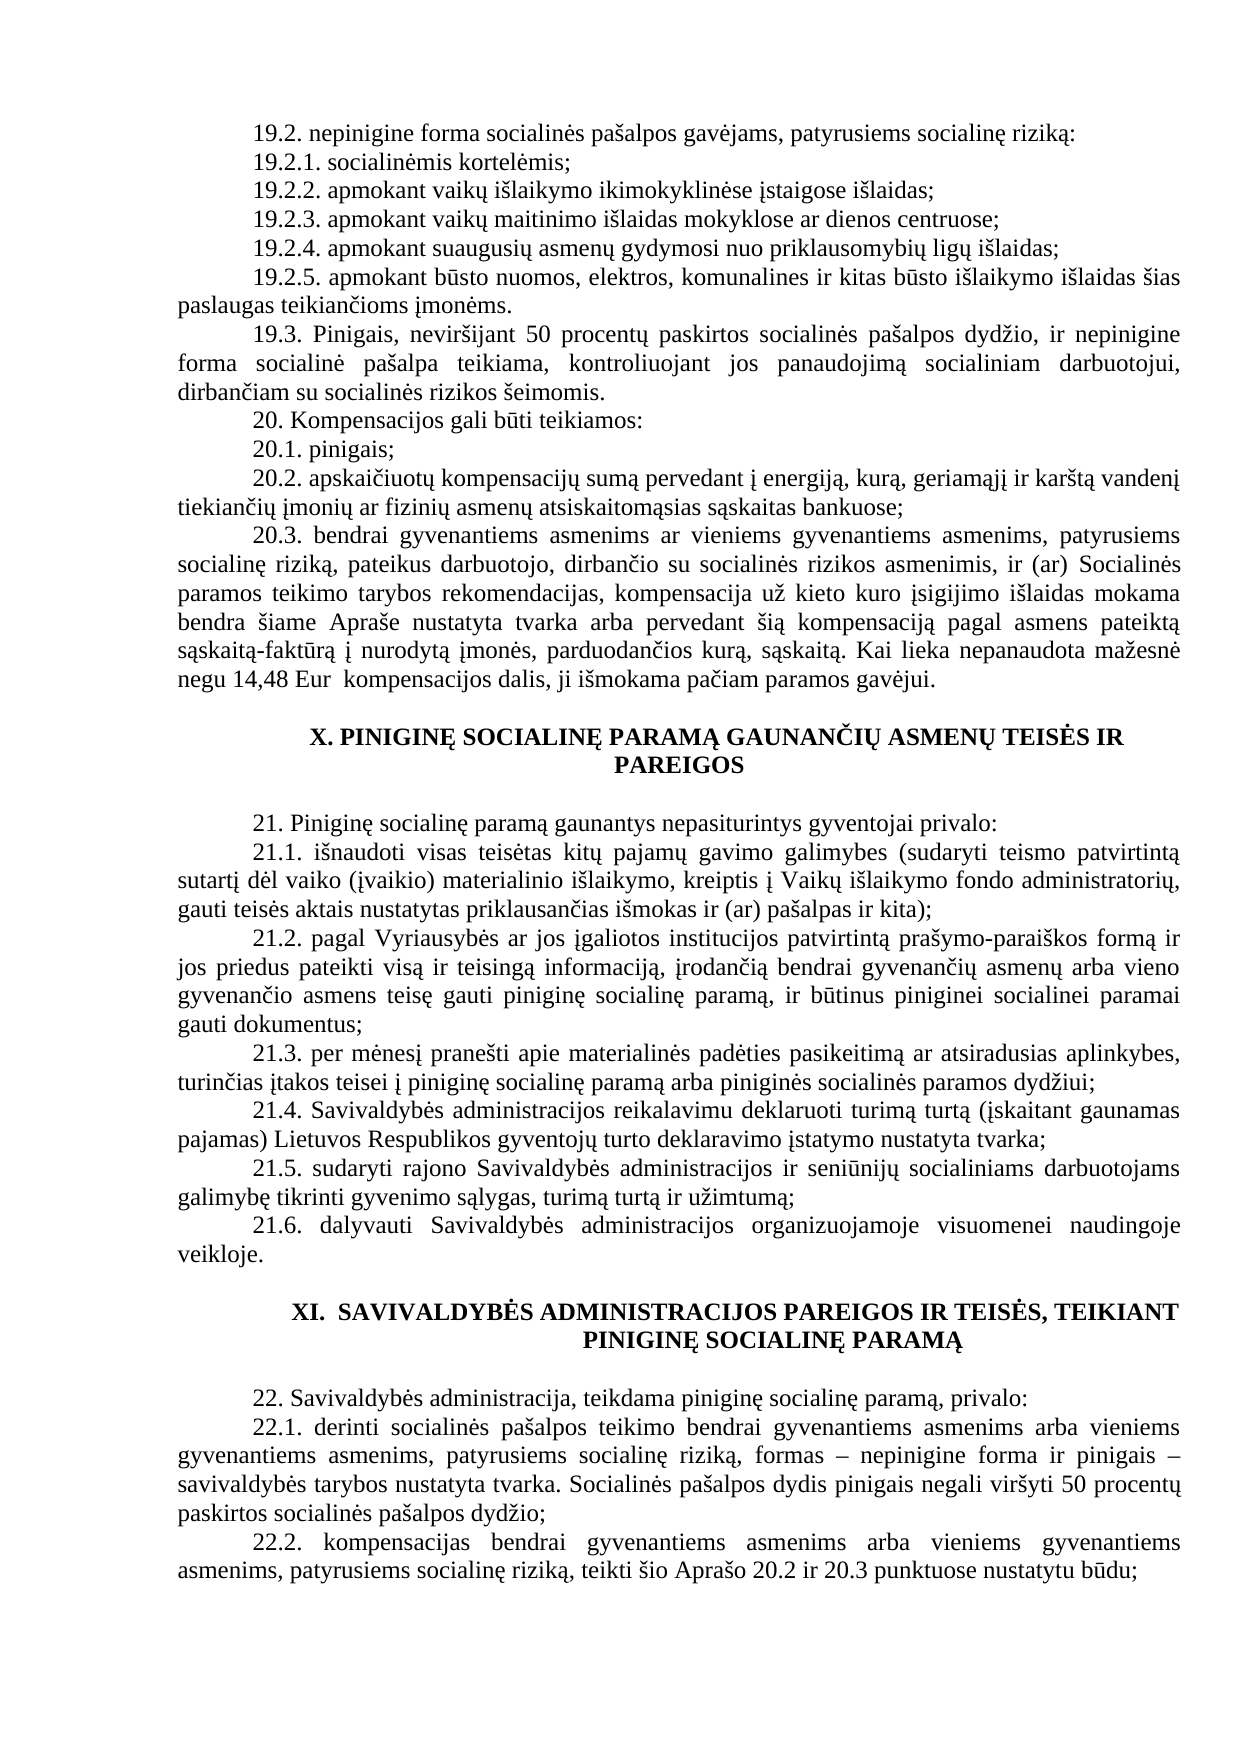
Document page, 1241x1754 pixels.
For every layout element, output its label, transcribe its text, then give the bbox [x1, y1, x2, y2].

text XI. SAVIVALDYBĖS ADMINISTRACIJOS PAREIGOS IR TEISĖS, TEIKIANT PINIGINĘ SOCIALINĘ PARAMĄ [290, 1297, 1181, 1354]
text 19.2.4. apmokant suaugusių asmenų gydymosi nuo priklausomybių ligų išlaidas; [177, 233, 1181, 262]
text 19.3. Pinigais, neviršijant 50 procentų paskirtos socialinės pašalpos dydžio, ir nepinigine forma socialinė pašalpa teikiama, kontroliuojant jos panaudojimą socialiniam darbuotojui, dirbančiam su socialinės rizikos šeimomis. [177, 319, 1181, 406]
text 20. Kompensacijos gali būti teikiamos: [177, 406, 1181, 434]
text 21.2. pagal Vyriausybės ar jos įgaliotos institucijos patvirtintą prašymo-paraiškos formą ir jos priedus pateikti visą ir teisingą informaciją, įrodančią bendrai gyvenančių asmenų arba vieno gyvenančio asmens teisę gauti piniginę socialinę paramą, ir būtinus piniginei socialinei paramai gauti dokumentus; [177, 923, 1181, 1038]
text 22.2. kompensacijas bendrai gyvenantiems asmenims arba vieniems gyvenantiems asmenims, patyrusiems socialinę riziką, teikti šio Aprašo 20.2 ir 20.3 punktuose nustatytu būdu; [177, 1527, 1181, 1584]
text 21.4. Savivaldybės administracijos reikalavimu deklaruoti turimą turtą (įskaitant gaunamas pajamas) Lietuvos Respublikos gyventojų turto deklaravimo įstatymo nustatyta tvarka; [177, 1096, 1181, 1153]
text 20.1. pinigais; [177, 434, 1181, 463]
text 19.2.5. apmokant būsto nuomos, elektros, komunalines ir kitas būsto išlaikymo išlaidas šias paslaugas teikiančioms įmonėms. [177, 262, 1181, 319]
text 22.1. derinti socialinės pašalpos teikimo bendrai gyvenantiems asmenims arba vieniems gyvenantiems asmenims, patyrusiems socialinę riziką, formas – nepinigine forma ir pinigais – savivaldybės tarybos nustatyta tvarka. Socialinės pašalpos dydis pinigais negali viršyti 50 procentų paskirtos socialinės pašalpos dydžio; [177, 1412, 1181, 1527]
text X. PINIGINĘ SOCIALINĘ PARAMĄ GAUNANČIŲ ASMENŲ TEISĖS IR PAREIGOS [177, 722, 1181, 779]
text 19.2. nepinigine forma socialinės pašalpos gavėjams, patyrusiems socialinę riziką: [177, 118, 1181, 147]
text 19.2.3. apmokant vaikų maitinimo išlaidas mokyklose ar dienos centruose; [177, 204, 1181, 233]
text 21.6. dalyvauti Savivaldybės administracijos organizuojamoje visuomenei naudingoje veikloje. [177, 1211, 1181, 1268]
text 21.5. sudaryti rajono Savivaldybės administracijos ir seniūnijų socialiniams darbuotojams galimybę tikrinti gyvenimo sąlygas, turimą turtą ir užimtumą; [177, 1153, 1181, 1211]
text 19.2.1. socialinėmis kortelėmis; [177, 147, 1181, 176]
text 20.2. apskaičiuotų kompensacijų sumą pervedant į energiją, kurą, geriamąjį ir karštą vandenį tiekiančių įmonių ar fizinių asmenų atsiskaitomąsias sąskaitas bankuose; [177, 463, 1181, 521]
text 21.1. išnaudoti visas teisėtas kitų pajamų gavimo galimybes (sudaryti teismo patvirtintą sutartį dėl vaiko (įvaikio) materialinio išlaikymo, kreiptis į Vaikų išlaikymo fondo administratorių, gauti teisės aktais nustatytas priklausančias išmokas ir (ar) pašalpas ir kita); [177, 837, 1181, 923]
text 22. Savivaldybės administracija, teikdama piniginę socialinę paramą, privalo: [177, 1383, 1181, 1412]
text 21.3. per mėnesį pranešti apie materialinės padėties pasikeitimą ar atsiradusias aplinkybes, turinčias įtakos teisei į piniginę socialinę paramą arba piniginės socialinės paramos dydžiui; [177, 1038, 1181, 1096]
text 19.2.2. apmokant vaikų išlaikymo ikimokyklinėse įstaigose išlaidas; [177, 176, 1181, 204]
text 21. Piniginę socialinę paramą gaunantys nepasiturintys gyventojai privalo: [177, 808, 1181, 837]
text 20.3. bendrai gyvenantiems asmenims ar vieniems gyvenantiems asmenims, patyrusiems socialinę riziką, pateikus darbuotojo, dirbančio su socialinės rizikos asmenimis, ir (ar) Socialinės paramos teikimo tarybos rekomendacijas, kompensacija už kieto kuro įsigijimo išlaidas mokama bendra šiame Apraše nustatyta tvarka arba pervedant šią kompensaciją pagal asmens pateiktą sąskaitą-faktūrą į nurodytą įmonės, parduodančios kurą, sąskaitą. Kai lieka nepanaudota mažesnė negu 14,48 Eur kompensacijos dalis, ji išmokama pačiam paramos gavėjui. [177, 521, 1181, 693]
